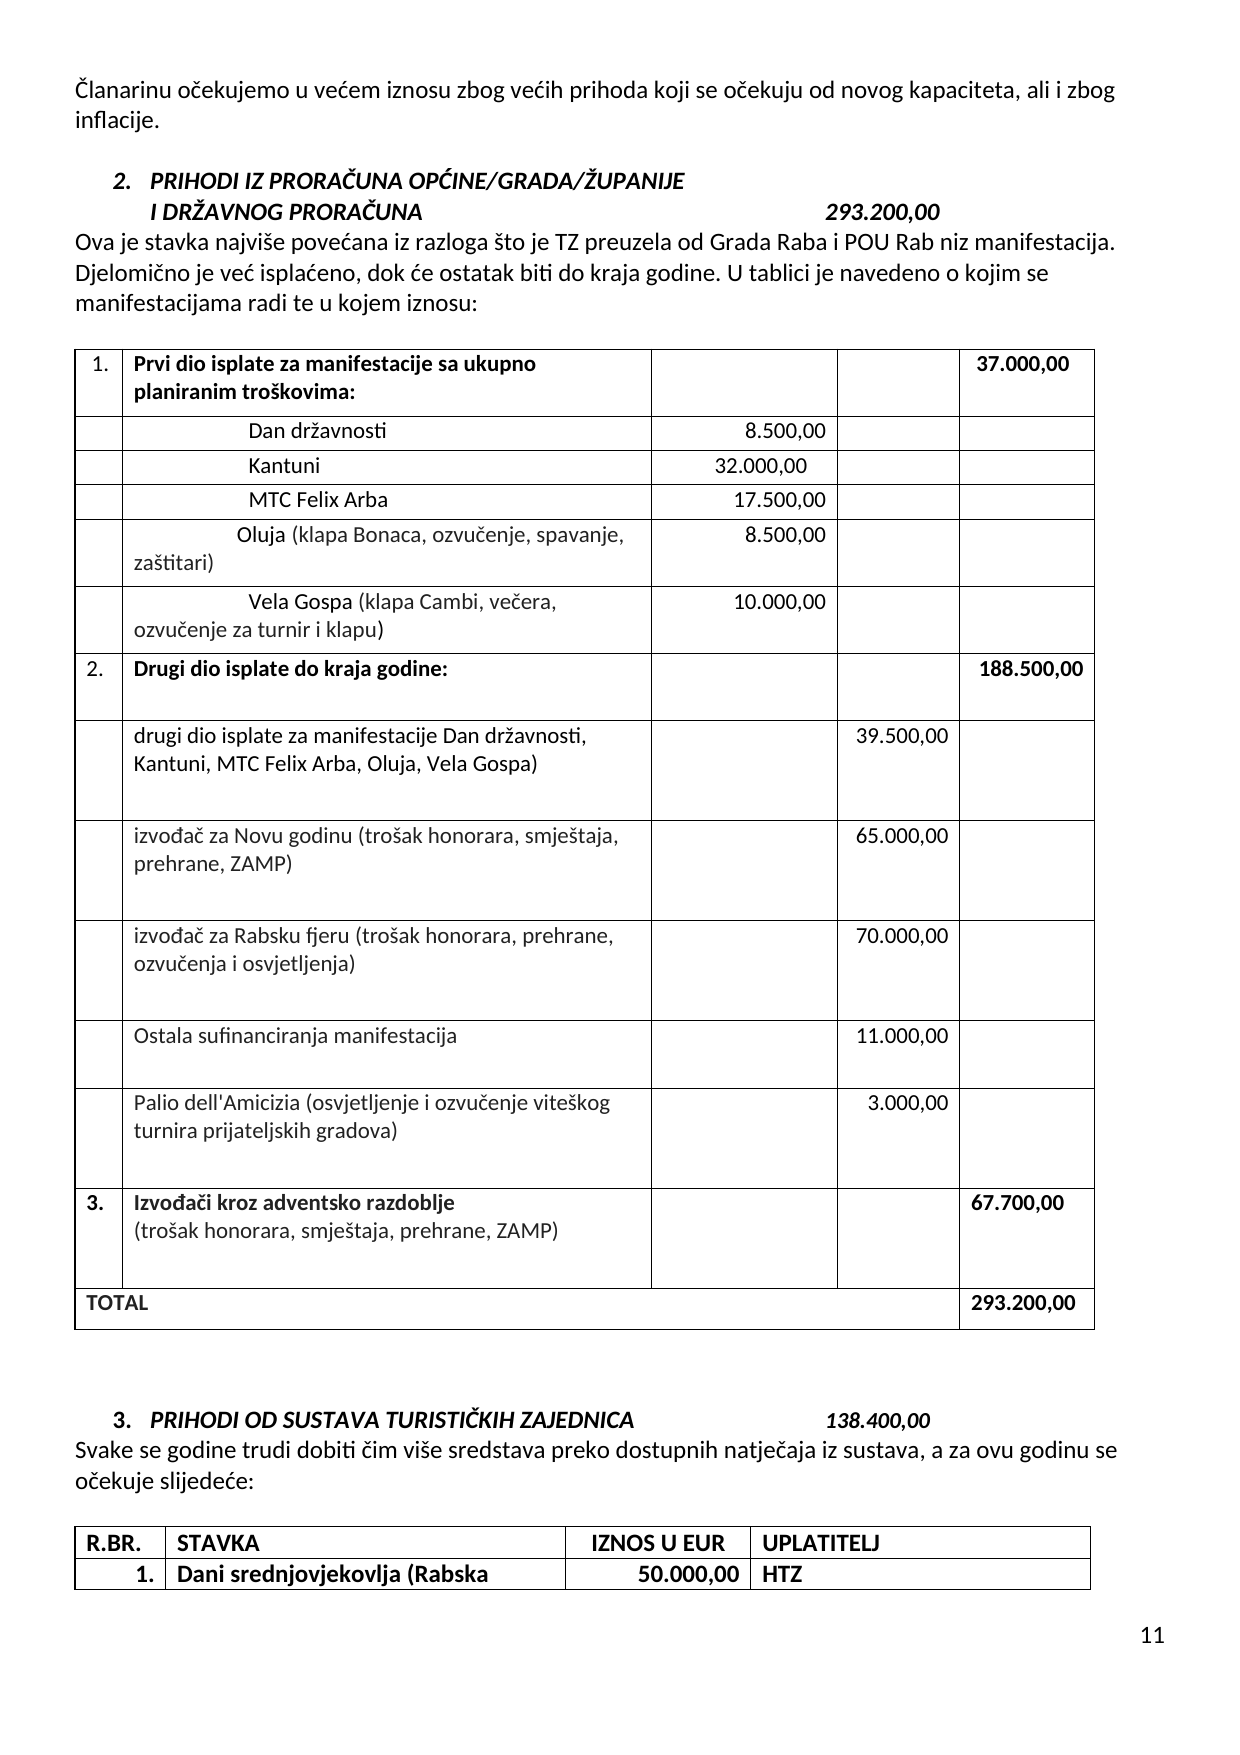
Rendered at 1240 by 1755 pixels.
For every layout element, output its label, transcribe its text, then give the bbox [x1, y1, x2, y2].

text I DRŽAVNOG PRORAČUNA 293.200,00 [150, 196, 1164, 226]
text Svake se godine trudi dobiti čim više sredstava preko dostupnih natječaja iz sustava, a za ovu godinu se očekuje slijedeće: [75, 1434, 1164, 1495]
table_cell [960, 821, 1094, 920]
table_cell Ostala sufinanciranja manifestacija [123, 1021, 651, 1087]
table_cell [960, 587, 1094, 653]
table_cell [838, 485, 959, 519]
table_cell Vela Gospa (klapa Cambi, večera, ozvučenje za turnir i klapu) [123, 587, 651, 653]
table_header [838, 350, 959, 416]
table_cell 1. [76, 1559, 165, 1589]
table_header IZNOS U EUR [566, 1527, 750, 1557]
table_cell 70.000,00 [838, 921, 959, 1020]
table_cell 188.500,00 [960, 654, 1094, 720]
table_cell [76, 821, 122, 920]
text Ova je stavka najviše povećana iz razloga što je TZ preuzela od Grada Raba i POU Rab niz manifestacija. Djelomično je već isplaćeno, dok će ostatak biti do kraja godine. U tablici je navedeno o kojim se manifestacijama radi te u kojem iznosu: [75, 226, 1164, 318]
table_cell [838, 654, 959, 720]
table_cell [652, 1021, 837, 1087]
table_cell Dan državnosti [123, 417, 651, 450]
table_cell Drugi dio isplate do kraja godine: [123, 654, 651, 720]
table_cell 3.000,00 [838, 1089, 959, 1187]
table_cell [652, 821, 837, 920]
table_cell [960, 520, 1094, 586]
list PRIHODI IZ PRORAČUNA OPĆINE/GRADA/ŽUPANIJE [112, 165, 1164, 196]
table_cell 3. [76, 1189, 122, 1287]
list PRIHODI OD SUSTAVA TURISTIČKIH ZAJEDNICA 138.400,00 [112, 1404, 1164, 1434]
table_cell [76, 485, 122, 519]
table_header UPLATITELJ [751, 1527, 1090, 1557]
table_cell 39.500,00 [838, 721, 959, 820]
table_cell [838, 451, 959, 484]
table_cell 65.000,00 [838, 821, 959, 920]
table_cell 11.000,00 [838, 1021, 959, 1087]
table_cell [76, 1089, 122, 1187]
table_cell [960, 485, 1094, 519]
table_cell 10.000,00 [652, 587, 837, 653]
table_header 1. [76, 350, 122, 416]
table_header [652, 350, 837, 416]
text Članarinu očekujemo u većem iznosu zbog većih prihoda koji se očekuju od novog kapaciteta, ali i zbog inflacije. [75, 74, 1164, 135]
table_cell 8.500,00 [652, 520, 837, 586]
table_cell [960, 1021, 1094, 1087]
table_cell HTZ [751, 1559, 1090, 1589]
table_header R.BR. [76, 1527, 165, 1557]
table_cell [960, 451, 1094, 484]
table_cell [76, 520, 122, 586]
table_cell [652, 921, 837, 1020]
table_cell [76, 921, 122, 1020]
table_cell izvođač za Rabsku fjeru (trošak honorara, prehrane, ozvučenja i osvjetljenja) [123, 921, 651, 1020]
table_cell 67.700,00 [960, 1189, 1094, 1287]
table_cell [838, 520, 959, 586]
table_cell izvođač za Novu godinu (trošak honorara, smještaja, prehrane, ZAMP) [123, 821, 651, 920]
table_cell 32.000,00 [652, 451, 837, 484]
table_cell Palio dell'Amicizia (osvjetljenje i ozvučenje viteškog turnira prijateljskih gradova) [123, 1089, 651, 1187]
table_header STAVKA [166, 1527, 565, 1557]
table_cell [76, 587, 122, 653]
table_cell Kantuni [123, 451, 651, 484]
table_cell 50.000,00 [566, 1559, 750, 1589]
table_cell [652, 654, 837, 720]
table_cell [960, 1089, 1094, 1187]
table_cell [652, 1089, 837, 1187]
table_cell 8.500,00 [652, 417, 837, 450]
table_cell [838, 587, 959, 653]
table_cell [652, 721, 837, 820]
table_cell [960, 721, 1094, 820]
table_cell Dani srednjovjekovlja (Rabska [166, 1559, 565, 1589]
table_cell [76, 417, 122, 450]
table_cell [76, 1021, 122, 1087]
table_cell [652, 1189, 837, 1287]
table_cell 17.500,00 [652, 485, 837, 519]
table_cell TOTAL [76, 1289, 959, 1329]
table_cell 2. [76, 654, 122, 720]
table_cell MTC Felix Arba [123, 485, 651, 519]
table_cell [838, 417, 959, 450]
table_cell [76, 451, 122, 484]
table_cell [960, 417, 1094, 450]
table_cell [838, 1189, 959, 1287]
table_header Prvi dio isplate za manifestacije sa ukupno planiranim troškovima: [123, 350, 651, 416]
table_cell [960, 921, 1094, 1020]
table_cell Oluja (klapa Bonaca, ozvučenje, spavanje, zaštitari) [123, 520, 651, 586]
table_cell [76, 721, 122, 820]
table_cell drugi dio isplate za manifestacije Dan državnosti, Kantuni, MTC Felix Arba, Oluja, Vela Gospa) [123, 721, 651, 820]
table_cell Izvođači kroz adventsko razdoblje (trošak honorara, smještaja, prehrane, ZAMP) [123, 1189, 651, 1287]
table_header 37.000,00 [960, 350, 1094, 416]
table_cell 293.200,00 [960, 1289, 1094, 1329]
